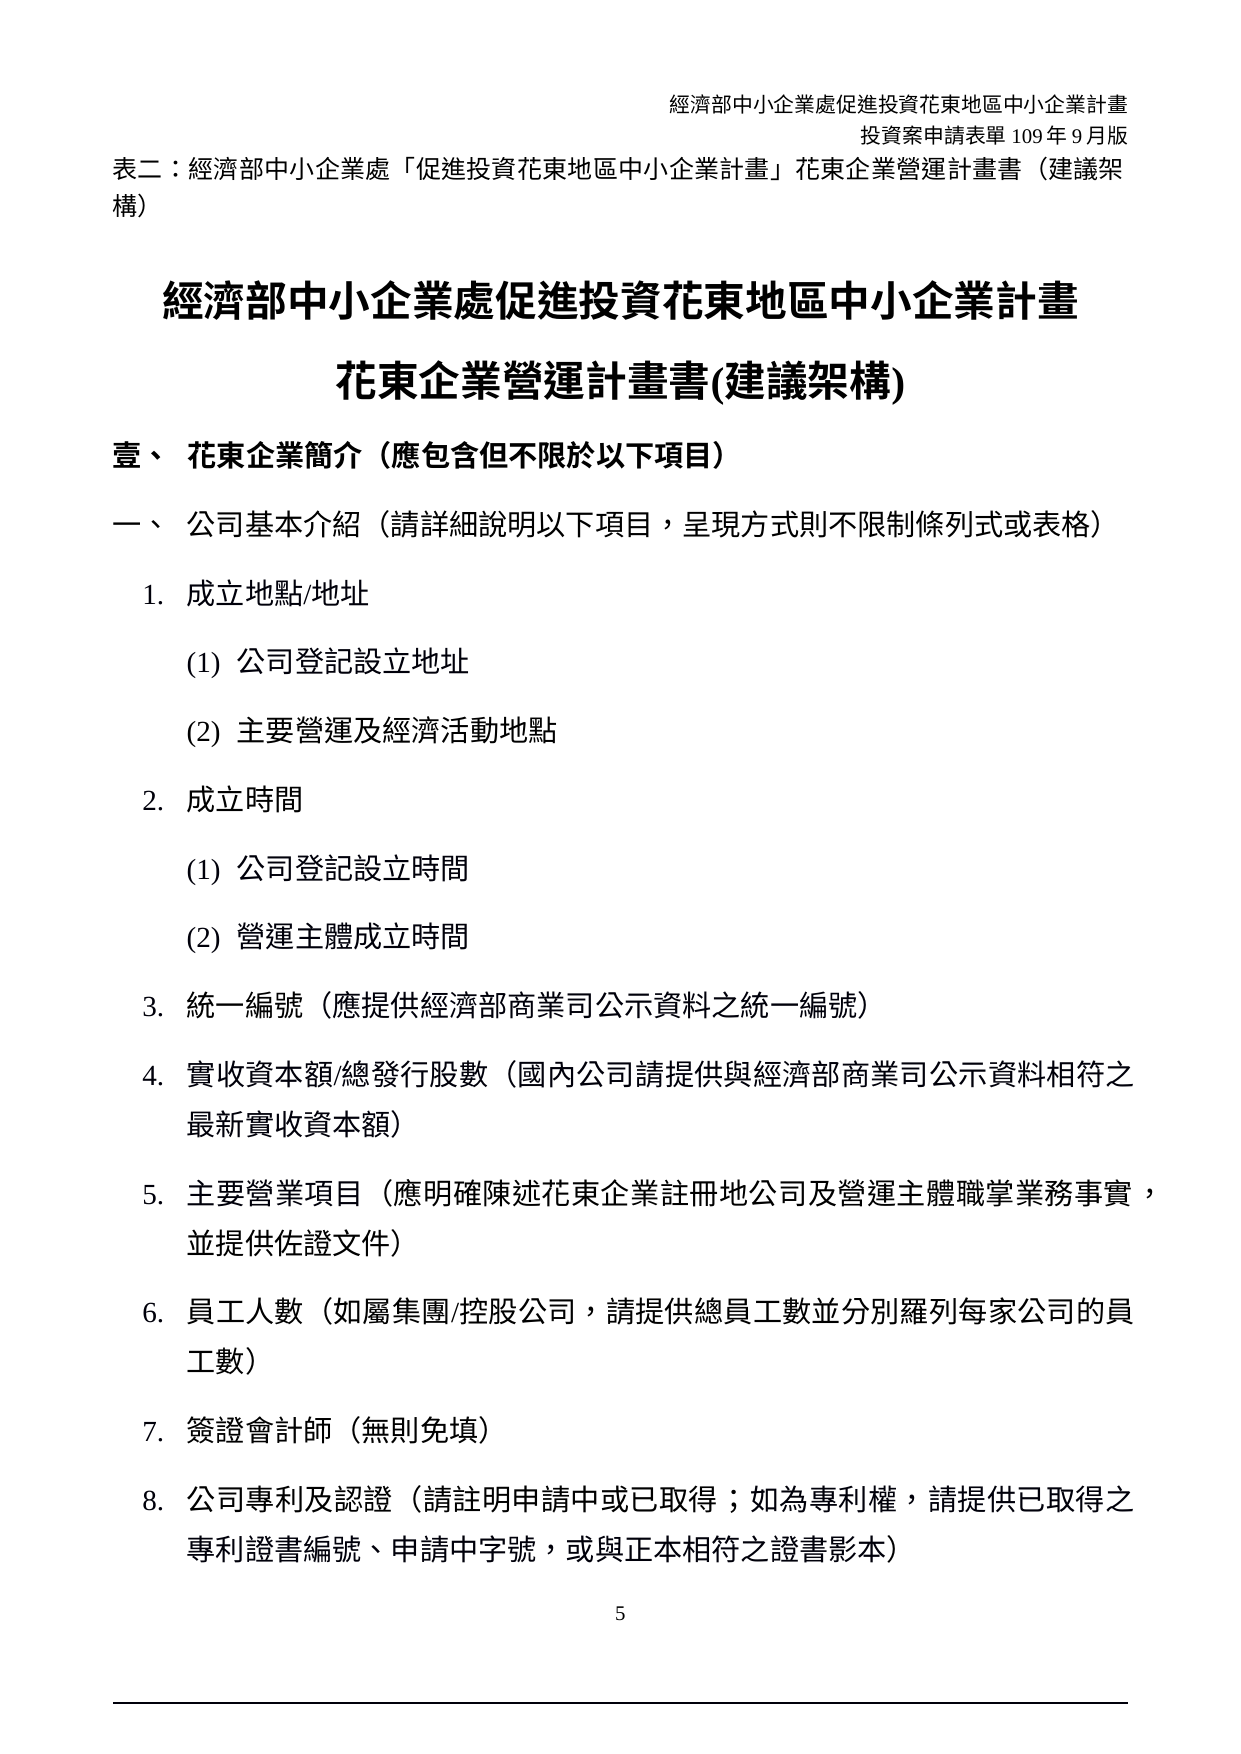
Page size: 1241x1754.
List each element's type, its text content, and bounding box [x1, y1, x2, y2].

text 花東企業營運計畫書(建議架構) [112, 348, 1128, 408]
list 公司登記設立時間 [186, 839, 1135, 889]
list 成立地點/地址 [142, 564, 1135, 614]
list 員工人數（如屬集團/控股公司，請提供總員工數並分別羅列每家公司的員工數） [142, 1283, 1135, 1383]
list 成立時間 [142, 770, 1135, 820]
list 實收資本額/總發行股數（國內公司請提供與經濟部商業司公示資料相符之最新實收資本額） [142, 1045, 1135, 1145]
text 經濟部中小企業處促進投資花東地區中小企業計畫 [112, 268, 1128, 329]
list 統一編號（應提供經濟部商業司公示資料之統一編號） [142, 977, 1135, 1027]
list 主要營業項目（應明確陳述花東企業註冊地公司及營運主體職掌業務事實，並提供佐證文件） [142, 1164, 1135, 1264]
list 營運主體成立時間 [186, 908, 1135, 958]
list 公司登記設立地址 [186, 633, 1135, 683]
subtitle 表二：經濟部中小企業處「促進投資花東地區中小企業計畫」花東企業營運計畫書（建議架構） [112, 150, 1128, 222]
list 簽證會計師（無則免填） [142, 1402, 1135, 1452]
list 花東企業簡介（應包含但不限於以下項目） [112, 427, 1135, 477]
list 公司專利及認證（請註明申請中或已取得；如為專利權，請提供已取得之專利證書編號、申請中字號，或與正本相符之證書影本） [142, 1470, 1135, 1570]
list 主要營運及經濟活動地點 [186, 702, 1135, 752]
list 公司基本介紹（請詳細說明以下項目，呈現方式則不限制條列式或表格） [112, 495, 1135, 545]
